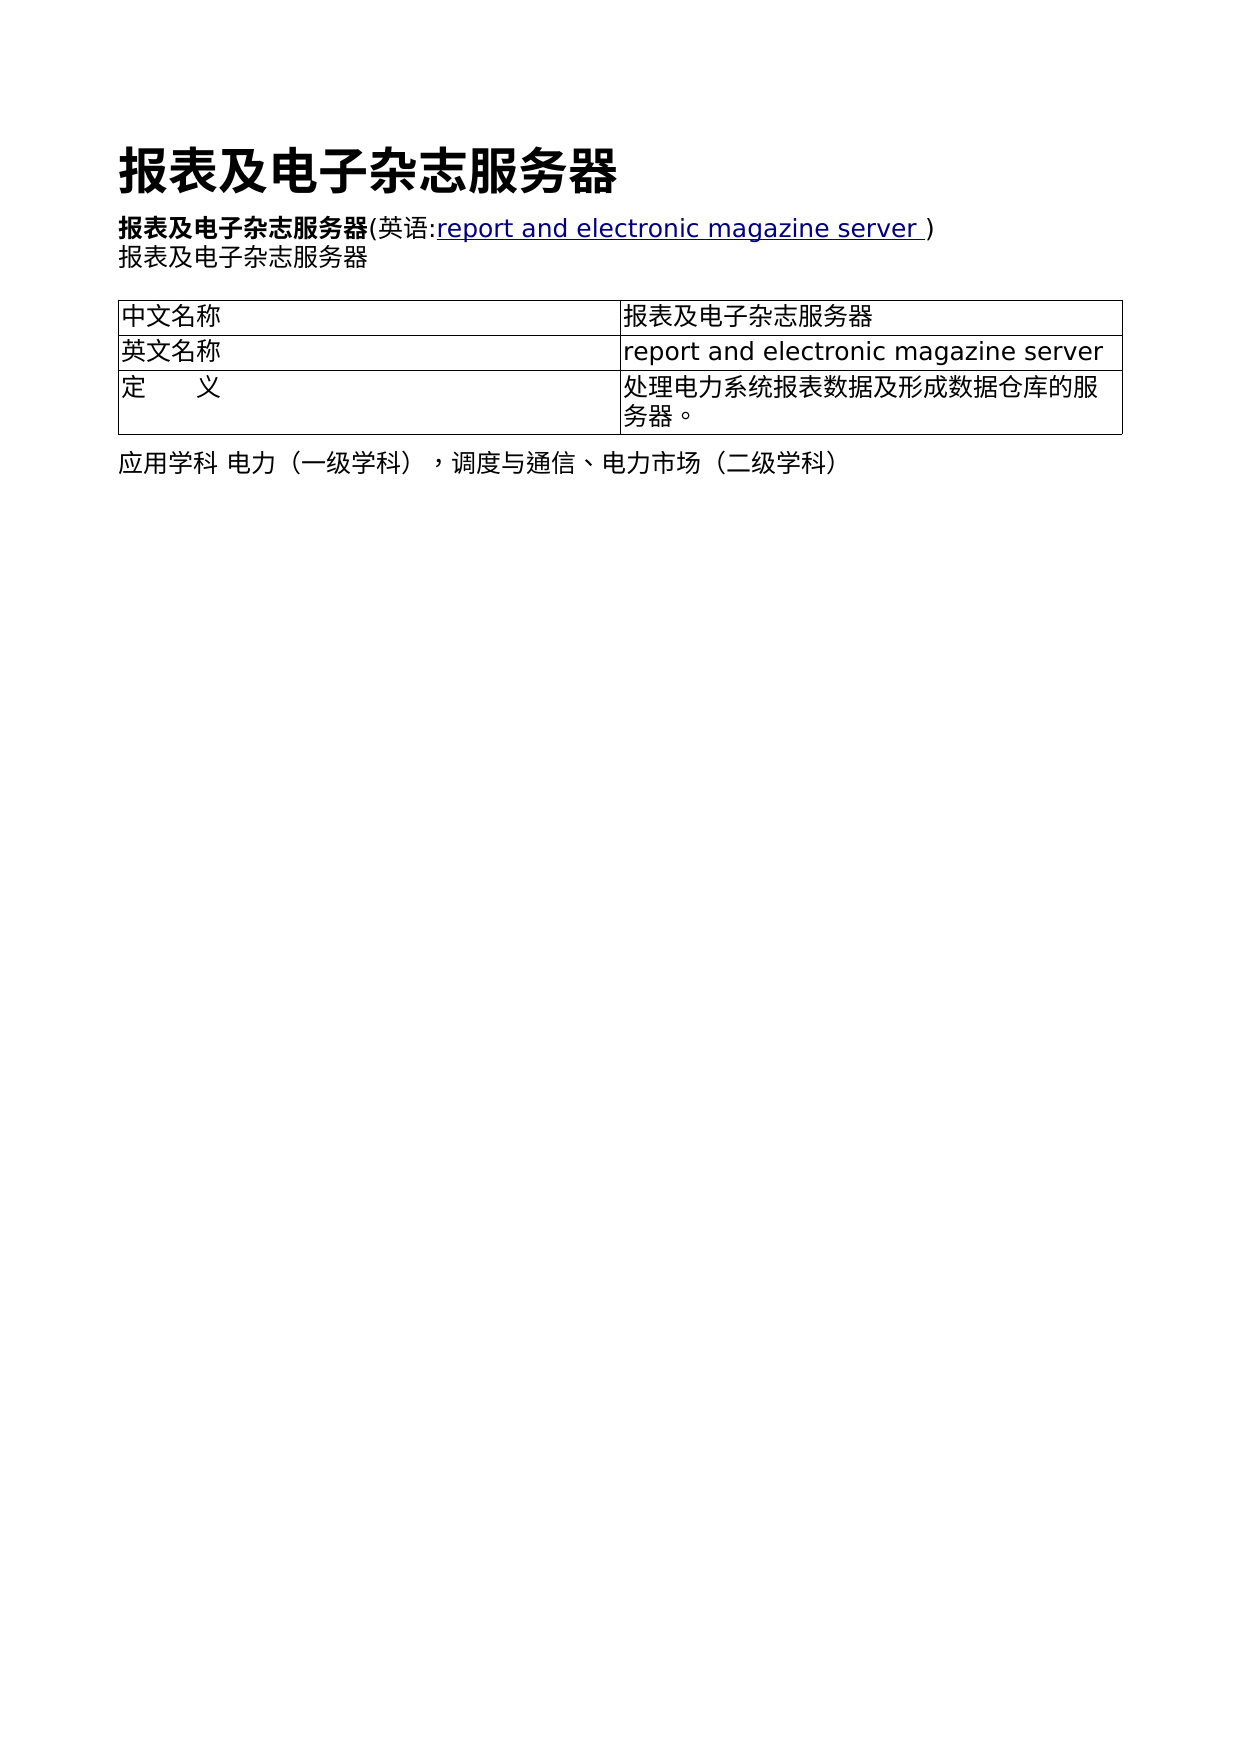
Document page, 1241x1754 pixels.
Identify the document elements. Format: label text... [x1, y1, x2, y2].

table_header 报表及电子杂志服务器 [621, 301, 1122, 334]
table_cell report and electronic magazine server [621, 336, 1122, 370]
subtitle 报表及电子杂志服务器 [118, 143, 1122, 201]
text 报表及电子杂志服务器(英语:report and electronic magazine server ) 报表及电子杂志服务器 [118, 214, 1122, 272]
table_cell 定 义 [119, 371, 620, 434]
table_header 中文名称 [119, 301, 620, 334]
table_cell 处理电力系统报表数据及形成数据仓库的服务器。 [621, 371, 1122, 434]
text 应用学科 电力（一级学科），调度与通信、电力市场（二级学科） [118, 449, 1122, 478]
table_cell 英文名称 [119, 336, 620, 370]
